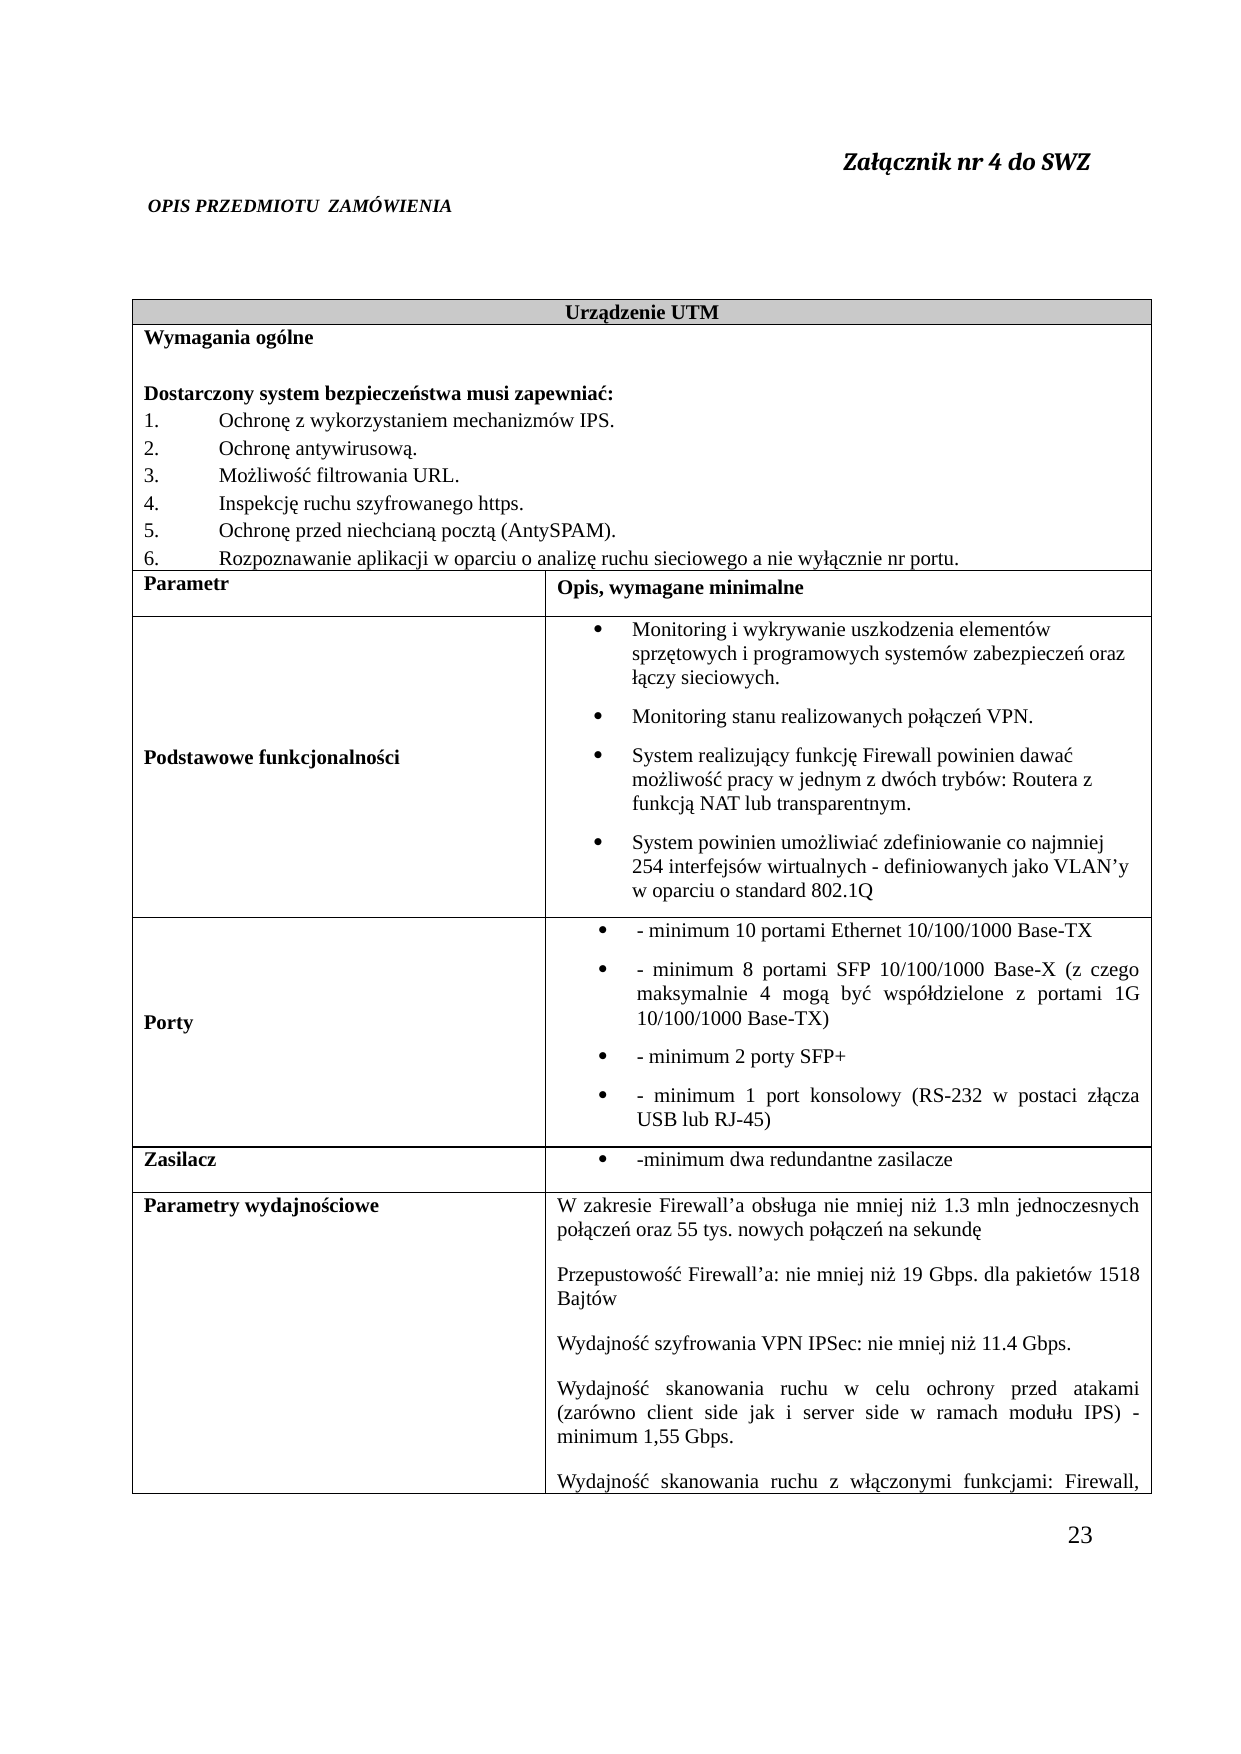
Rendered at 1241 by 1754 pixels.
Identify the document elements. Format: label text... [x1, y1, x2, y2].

table_cell Parametr [133, 571, 545, 616]
text Załącznik nr 4 do SWZ [148, 148, 1093, 176]
table_cell Podstawowe funkcjonalności [133, 617, 545, 917]
table_cell Opis, wymagane minimalne [546, 571, 1151, 616]
table_cell Wymagania ogólne Dostarczony system bezpieczeństwa musi zapewniać: 1. Ochronę z wykorzystaniem mechanizmów IPS. 2. Ochronę antywirusową. 3. Możliwość filtrowania URL. 4. Inspekcję ruchu szyfrowanego https. 5. Ochronę przed niechcianą pocztą (AntySPAM). 6. Rozpoznawanie aplikacji w oparciu o analizę ruchu sieciowego a nie wyłącznie nr portu. [133, 325, 1151, 570]
table_cell Zasilacz [133, 1148, 545, 1192]
table_cell W zakresie Firewall’a obsługa nie mniej niż 1.3 mln jednoczesnych połączeń oraz 55 tys. nowych połączeń na sekundę Przepustowość Firewall’a: nie mniej niż 19 Gbps. dla pakietów 1518 Bajtów Wydajność szyfrowania VPN IPSec: nie mniej niż 11.4 Gbps. Wydajność skanowania ruchu w celu ochrony przed atakami (zarówno client side jak i server side w ramach modułu IPS) - minimum 1,55 Gbps. Wydajność skanowania ruchu z włączonymi funkcjami: Firewall, [546, 1193, 1151, 1493]
table_header Urządzenie UTM [133, 300, 1151, 324]
table_cell Porty [133, 918, 545, 1146]
table_cell - minimum 10 portami Ethernet 10/100/1000 Base-TX - minimum 8 portami SFP 10/100/1000 Base-X (z czego maksymalnie 4 mogą być współdzielone z portami 1G 10/100/1000 Base-TX) - minimum 2 porty SFP+ - minimum 1 port konsolowy (RS-232 w postaci złącza USB lub RJ-45) [546, 918, 1151, 1146]
table_cell Monitoring i wykrywanie uszkodzenia elementów sprzętowych i programowych systemów zabezpieczeń oraz łączy sieciowych. Monitoring stanu realizowanych połączeń VPN. System realizujący funkcję Firewall powinien dawać możliwość pracy w jednym z dwóch trybów: Routera z funkcją NAT lub transparentnym. System powinien umożliwiać zdefiniowanie co najmniej 254 interfejsów wirtualnych - definiowanych jako VLAN’y w oparciu o standard 802.1Q [546, 617, 1151, 917]
table_cell -minimum dwa redundantne zasilacze [546, 1148, 1151, 1192]
text OPIS PRZEDMIOTU ZAMÓWIENIA [148, 195, 1093, 216]
table_cell Parametry wydajnościowe [133, 1193, 545, 1493]
